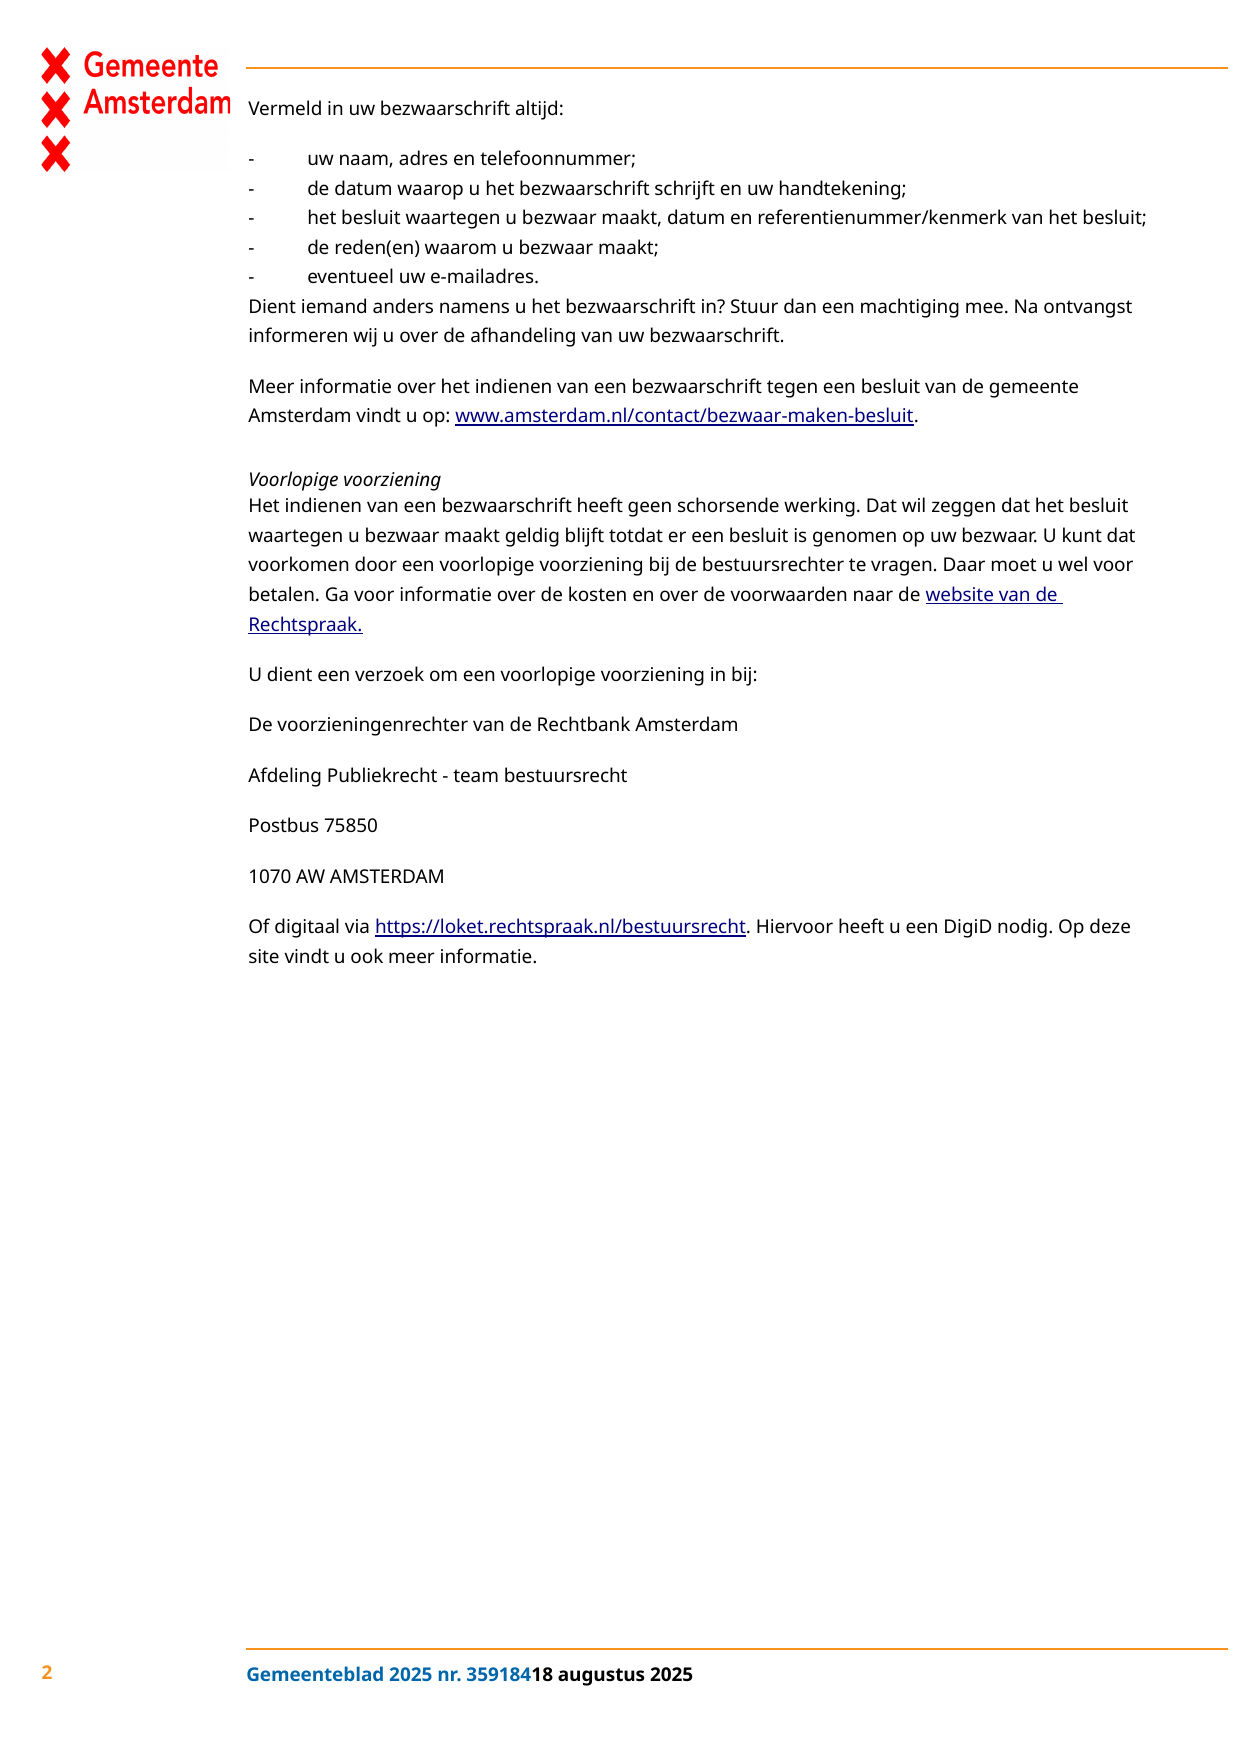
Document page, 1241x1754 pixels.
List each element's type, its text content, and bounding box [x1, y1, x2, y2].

list het besluit waartegen u bezwaar maakt, datum en referentienummer/kenmerk van het besluit; [248, 204, 1152, 230]
picture [41, 47, 231, 172]
text Meer informatie over het indienen van een bezwaarschrift tegen een besluit van de gemeente Amsterdam vindt u op: www.amsterdam.nl/contact/bezwaar-maken-besluit. [248, 373, 1152, 428]
text Afdeling Publiekrecht - team bestuursrecht [248, 762, 1152, 788]
text 1070 AW AMSTERDAM [248, 863, 1152, 888]
list de reden(en) waarom u bezwaar maakt; [248, 234, 1152, 260]
list de datum waarop u het bezwaarschrift schrijft en uw handtekening; [248, 175, 1152, 201]
text Vermeld in uw bezwaarschrift altijd: [248, 95, 1152, 121]
text Dient iemand anders namens u het bezwaarschrift in? Stuur dan een machtiging mee. Na ontvangst informeren wij u over de afhandeling van uw bezwaarschrift. [248, 293, 1152, 348]
text Voorlopige voorziening [248, 467, 1152, 492]
text Of digitaal via https://loket.rechtspraak.nl/bestuursrecht. Hiervoor heeft u een DigiD nodig. Op deze site vindt u ook meer informatie. [248, 913, 1152, 968]
list uw naam, adres en telefoonnummer; [248, 145, 1152, 171]
list eventueel uw e-mailadres. [248, 263, 1152, 289]
text Het indienen van een bezwaarschrift heeft geen schorsende werking. Dat wil zeggen dat het besluit waartegen u bezwaar maakt geldig blijft totdat er een besluit is genomen op uw bezwaar. U kunt dat voorkomen door een voorlopige voorziening bij de bestuursrechter te vragen. Daar moet u wel voor betalen. Ga voor informatie over de kosten en over de voorwaarden naar de website van de Rechtspraak. [248, 492, 1152, 636]
text Postbus 75850 [248, 812, 1152, 838]
text De voorzieningenrechter van de Rechtbank Amsterdam [248, 712, 1152, 737]
text U dient een verzoek om een voorlopige voorziening in bij: [248, 661, 1152, 687]
